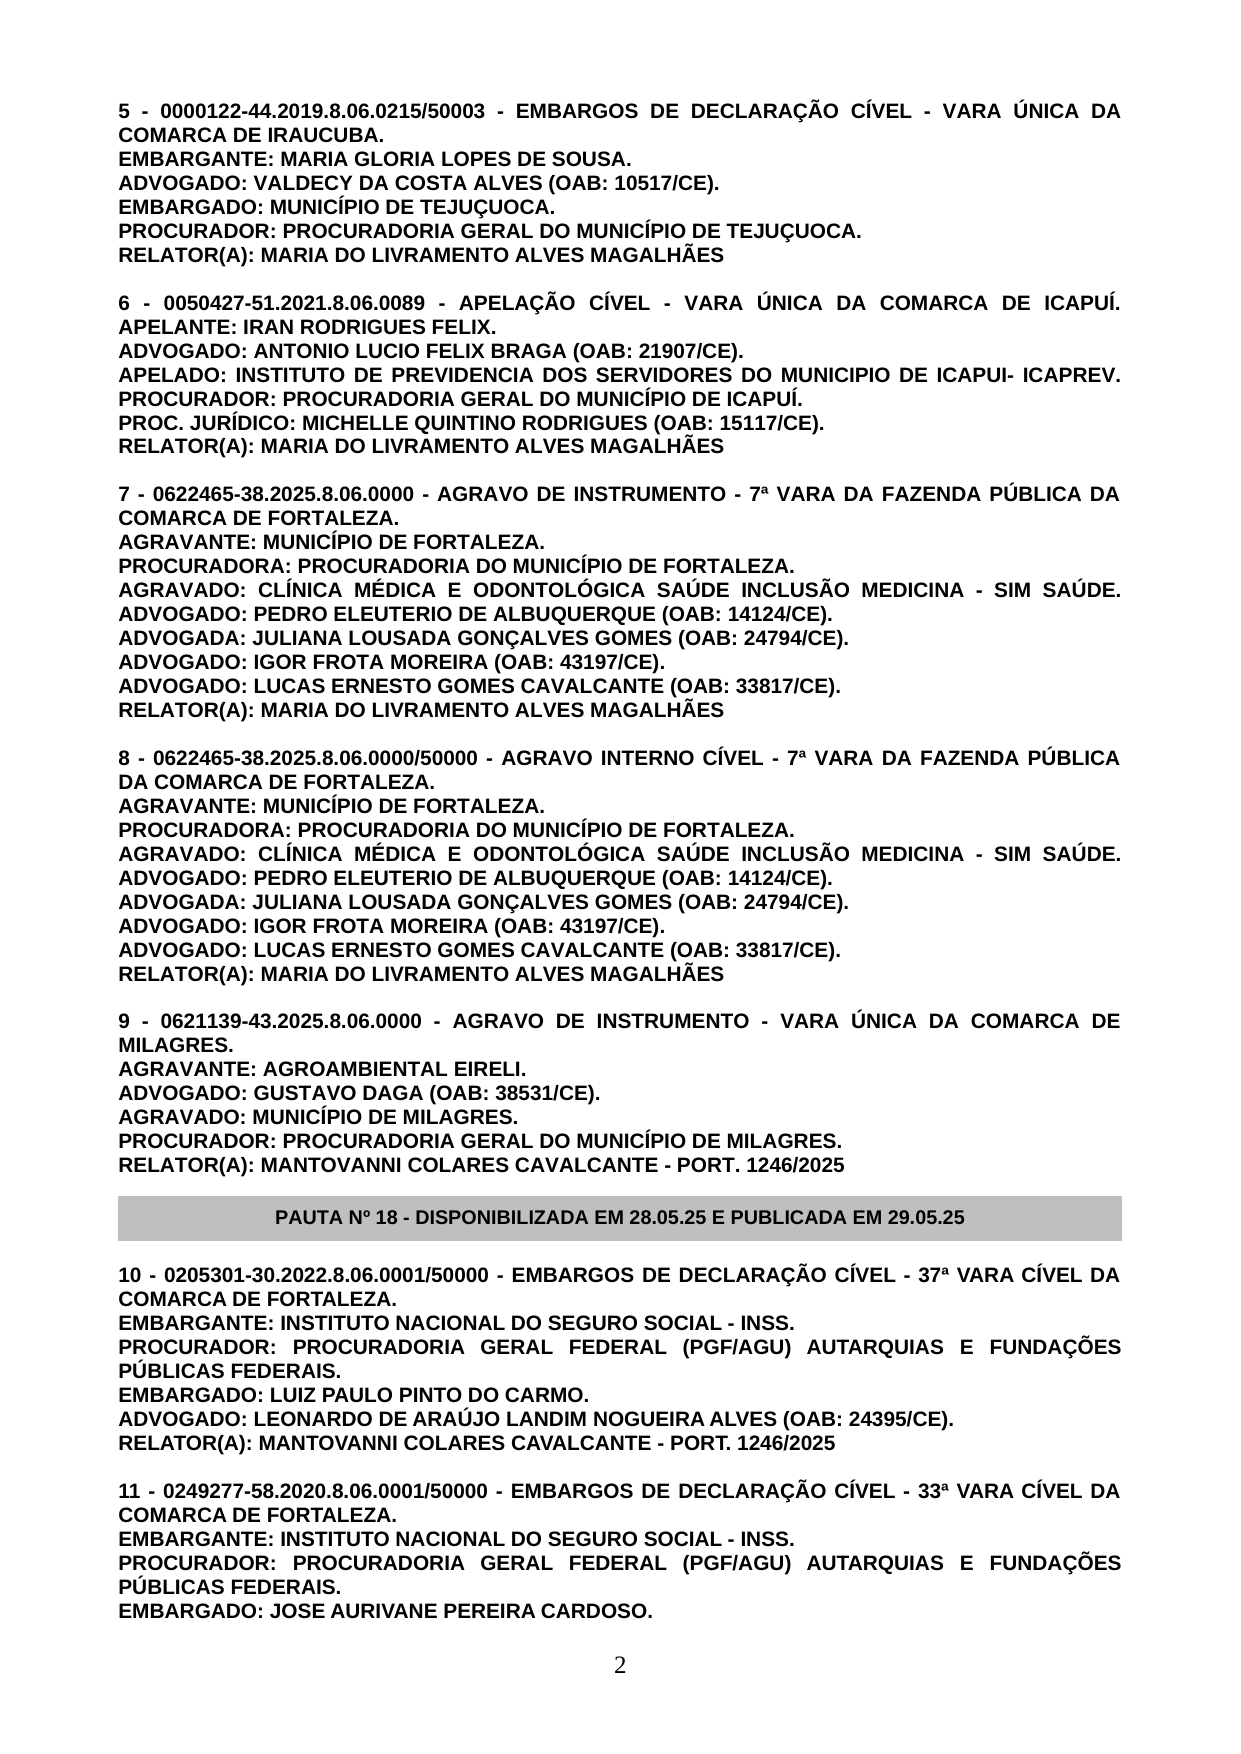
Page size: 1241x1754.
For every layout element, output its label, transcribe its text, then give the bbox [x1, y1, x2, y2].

text EMBARGADO: MUNICÍPIO DE TEJUÇUOCA. [118, 195, 1122, 219]
text 9 - 0621139-43.2025.8.06.0000 - AGRAVO DE INSTRUMENTO - VARA ÚNICA DA COMARCA DE MILAGRES. [118, 1009, 1122, 1057]
text RELATOR(A): MARIA DO LIVRAMENTO ALVES MAGALHÃES [118, 243, 1122, 267]
text EMBARGADO: JOSE AURIVANE PEREIRA CARDOSO. [118, 1599, 1122, 1623]
text AGRAVADO: MUNICÍPIO DE MILAGRES. [118, 1105, 1122, 1129]
text RELATOR(A): MANTOVANNI COLARES CAVALCANTE - PORT. 1246/2025 [118, 1153, 1122, 1177]
text PROCURADOR: PROCURADORIA GERAL FEDERAL (PGF/AGU) AUTARQUIAS E FUNDAÇÕES PÚBLICAS FEDERAIS. [118, 1335, 1122, 1383]
text PROCURADORA: PROCURADORIA DO MUNICÍPIO DE FORTALEZA. [118, 554, 1122, 578]
text APELADO: INSTITUTO DE PREVIDENCIA DOS SERVIDORES DO MUNICIPIO DE ICAPUI- ICAPREV. PROCURADOR: PROCURADORIA GERAL DO MUNICÍPIO DE ICAPUÍ. [118, 362, 1122, 410]
text ADVOGADO: GUSTAVO DAGA (OAB: 38531/CE). [118, 1081, 1122, 1105]
text ADVOGADO: IGOR FROTA MOREIRA (OAB: 43197/CE). [118, 913, 1122, 937]
text PROCURADOR: PROCURADORIA GERAL DO MUNICÍPIO DE TEJUÇUOCA. [118, 219, 1122, 243]
text 5 - 0000122-44.2019.8.06.0215/50003 - EMBARGOS DE DECLARAÇÃO CÍVEL - VARA ÚNICA DA COMARCA DE IRAUCUBA. [118, 99, 1122, 147]
text ADVOGADO: IGOR FROTA MOREIRA (OAB: 43197/CE). [118, 650, 1122, 674]
text RELATOR(A): MANTOVANNI COLARES CAVALCANTE - PORT. 1246/2025 [118, 1431, 1122, 1455]
text PAUTA Nº 18 - DISPONIBILIZADA EM 28.05.25 E PUBLICADA EM 29.05.25 [118, 1206, 1122, 1229]
text ADVOGADO: ANTONIO LUCIO FELIX BRAGA (OAB: 21907/CE). [118, 338, 1122, 362]
text 11 - 0249277-58.2020.8.06.0001/50000 - EMBARGOS DE DECLARAÇÃO CÍVEL - 33ª VARA CÍVEL DA COMARCA DE FORTALEZA. [118, 1479, 1122, 1527]
text PROCURADOR: PROCURADORIA GERAL FEDERAL (PGF/AGU) AUTARQUIAS E FUNDAÇÕES PÚBLICAS FEDERAIS. [118, 1551, 1122, 1599]
text RELATOR(A): MARIA DO LIVRAMENTO ALVES MAGALHÃES [118, 961, 1122, 985]
text PROC. JURÍDICO: MICHELLE QUINTINO RODRIGUES (OAB: 15117/CE). [118, 410, 1122, 434]
text EMBARGANTE: INSTITUTO NACIONAL DO SEGURO SOCIAL - INSS. [118, 1527, 1122, 1551]
text ADVOGADA: JULIANA LOUSADA GONÇALVES GOMES (OAB: 24794/CE). [118, 626, 1122, 650]
text ADVOGADO: LEONARDO DE ARAÚJO LANDIM NOGUEIRA ALVES (OAB: 24395/CE). [118, 1407, 1122, 1431]
text 6 - 0050427-51.2021.8.06.0089 - APELAÇÃO CÍVEL - VARA ÚNICA DA COMARCA DE ICAPUÍ. APELANTE: IRAN RODRIGUES FELIX. [118, 291, 1122, 338]
text 10 - 0205301-30.2022.8.06.0001/50000 - EMBARGOS DE DECLARAÇÃO CÍVEL - 37ª VARA CÍVEL DA COMARCA DE FORTALEZA. [118, 1263, 1122, 1311]
text 8 - 0622465-38.2025.8.06.0000/50000 - AGRAVO INTERNO CÍVEL - 7ª VARA DA FAZENDA PÚBLICA DA COMARCA DE FORTALEZA. [118, 746, 1122, 794]
text ADVOGADA: JULIANA LOUSADA GONÇALVES GOMES (OAB: 24794/CE). [118, 889, 1122, 913]
text EMBARGANTE: MARIA GLORIA LOPES DE SOUSA. [118, 147, 1122, 171]
text RELATOR(A): MARIA DO LIVRAMENTO ALVES MAGALHÃES [118, 434, 1122, 458]
text EMBARGADO: LUIZ PAULO PINTO DO CARMO. [118, 1383, 1122, 1407]
text RELATOR(A): MARIA DO LIVRAMENTO ALVES MAGALHÃES [118, 698, 1122, 722]
text AGRAVANTE: MUNICÍPIO DE FORTALEZA. [118, 794, 1122, 818]
text PROCURADOR: PROCURADORIA GERAL DO MUNICÍPIO DE MILAGRES. [118, 1129, 1122, 1153]
text ADVOGADO: LUCAS ERNESTO GOMES CAVALCANTE (OAB: 33817/CE). [118, 937, 1122, 961]
text AGRAVADO: CLÍNICA MÉDICA E ODONTOLÓGICA SAÚDE INCLUSÃO MEDICINA - SIM SAÚDE. ADVOGADO: PEDRO ELEUTERIO DE ALBUQUERQUE (OAB: 14124/CE). [118, 578, 1122, 626]
text AGRAVANTE: AGROAMBIENTAL EIRELI. [118, 1057, 1122, 1081]
text ADVOGADO: LUCAS ERNESTO GOMES CAVALCANTE (OAB: 33817/CE). [118, 674, 1122, 698]
text AGRAVADO: CLÍNICA MÉDICA E ODONTOLÓGICA SAÚDE INCLUSÃO MEDICINA - SIM SAÚDE. ADVOGADO: PEDRO ELEUTERIO DE ALBUQUERQUE (OAB: 14124/CE). [118, 842, 1122, 889]
text PROCURADORA: PROCURADORIA DO MUNICÍPIO DE FORTALEZA. [118, 818, 1122, 842]
text ADVOGADO: VALDECY DA COSTA ALVES (OAB: 10517/CE). [118, 171, 1122, 195]
text EMBARGANTE: INSTITUTO NACIONAL DO SEGURO SOCIAL - INSS. [118, 1311, 1122, 1335]
text AGRAVANTE: MUNICÍPIO DE FORTALEZA. [118, 530, 1122, 554]
text 7 - 0622465-38.2025.8.06.0000 - AGRAVO DE INSTRUMENTO - 7ª VARA DA FAZENDA PÚBLICA DA COMARCA DE FORTALEZA. [118, 482, 1122, 530]
